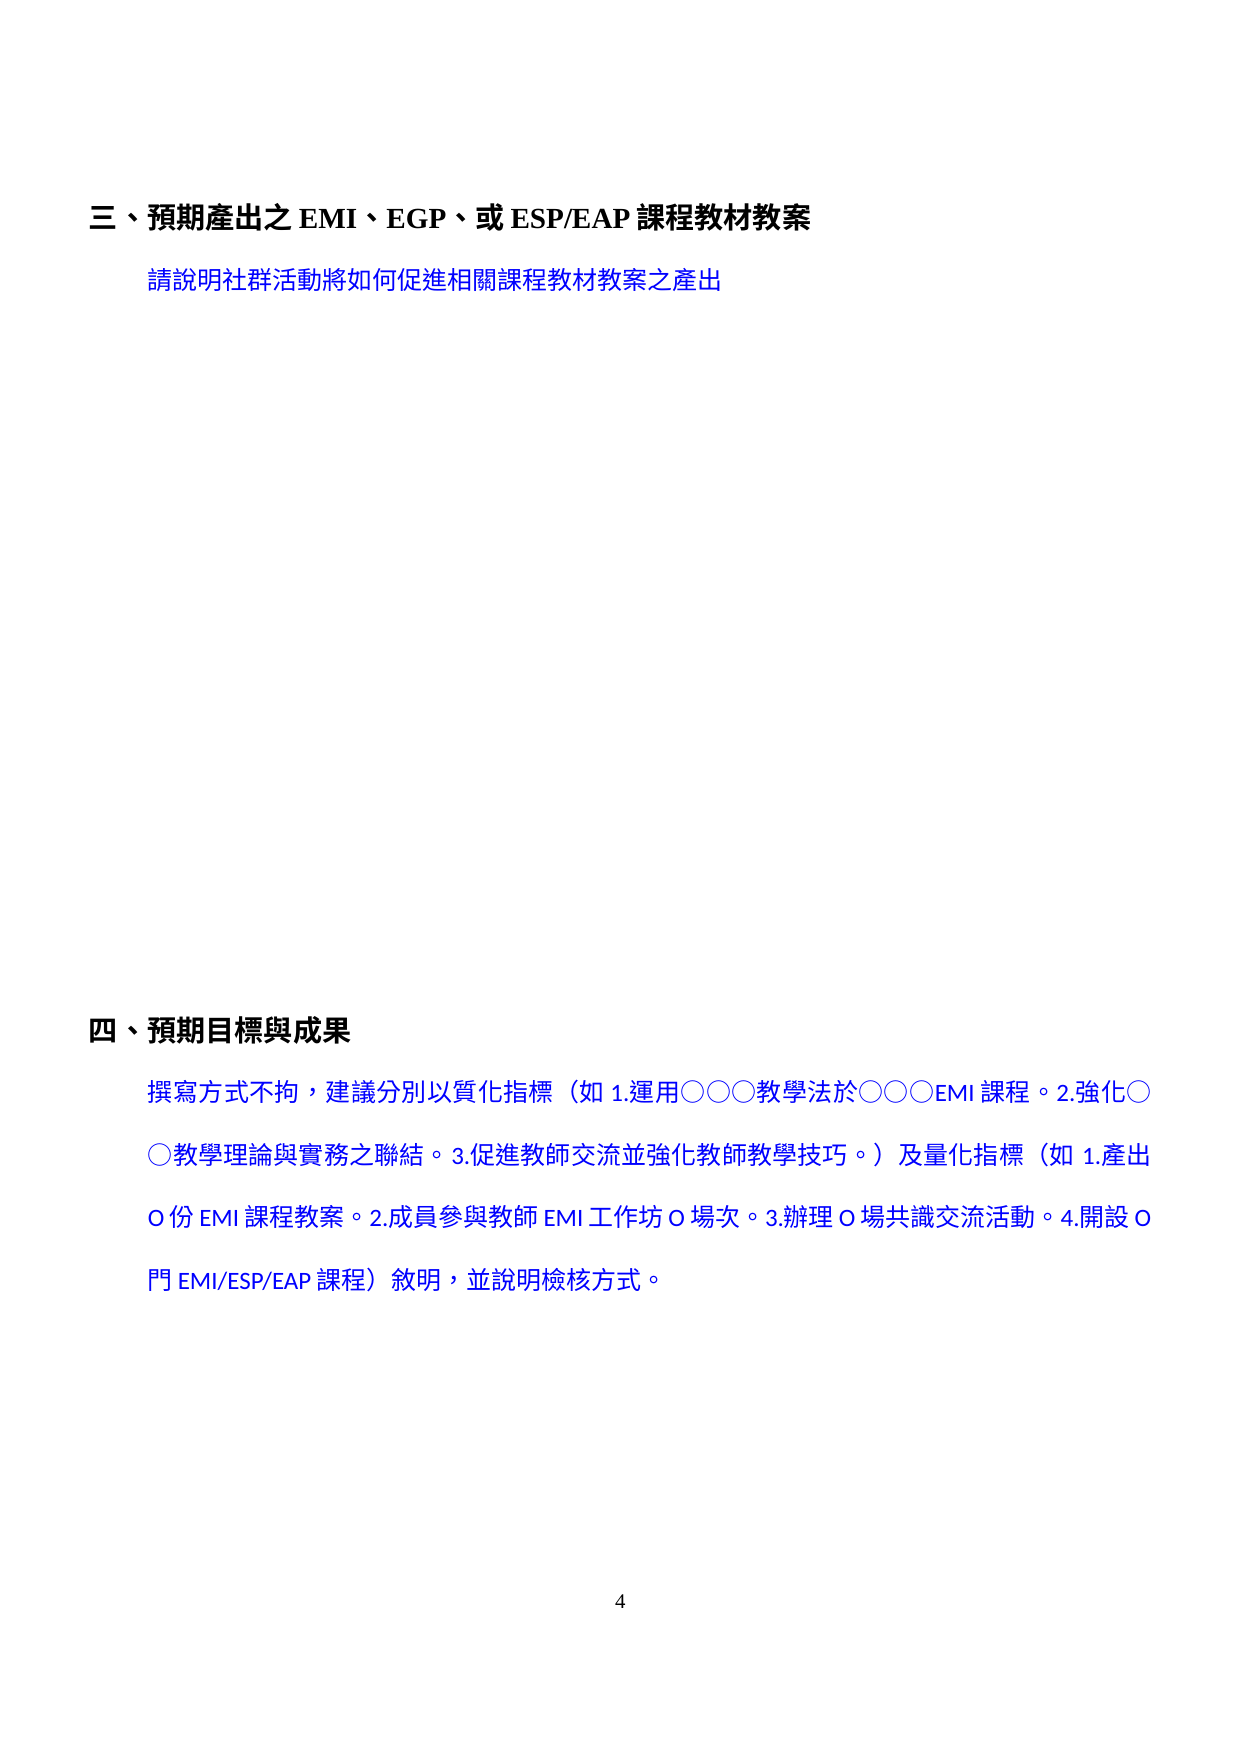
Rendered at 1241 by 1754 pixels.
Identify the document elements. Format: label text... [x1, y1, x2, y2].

text 四、預期目標與成果 [89, 987, 1152, 1049]
text 撰寫方式不拘，建議分別以質化指標（如1.運用○○○教學法於○○○EMI課程。2.強化○○教學理論與實務之聯結。3.促進教師交流並強化教師教學技巧。）及量化指標（如1.產出O份EMI課程教案。2.成員參與教師EMI工作坊O場次。3.辦理O場共識交流活動。4.開設O門EMI/ESP/EAP課程）敘明，並說明檢核方式。 [148, 1049, 1152, 1299]
text 三、預期產出之EMI、EGP、或ESP/EAP課程教材教案 [89, 174, 1152, 237]
text 請說明社群活動將如何促進相關課程教材教案之產出 [148, 237, 1152, 299]
